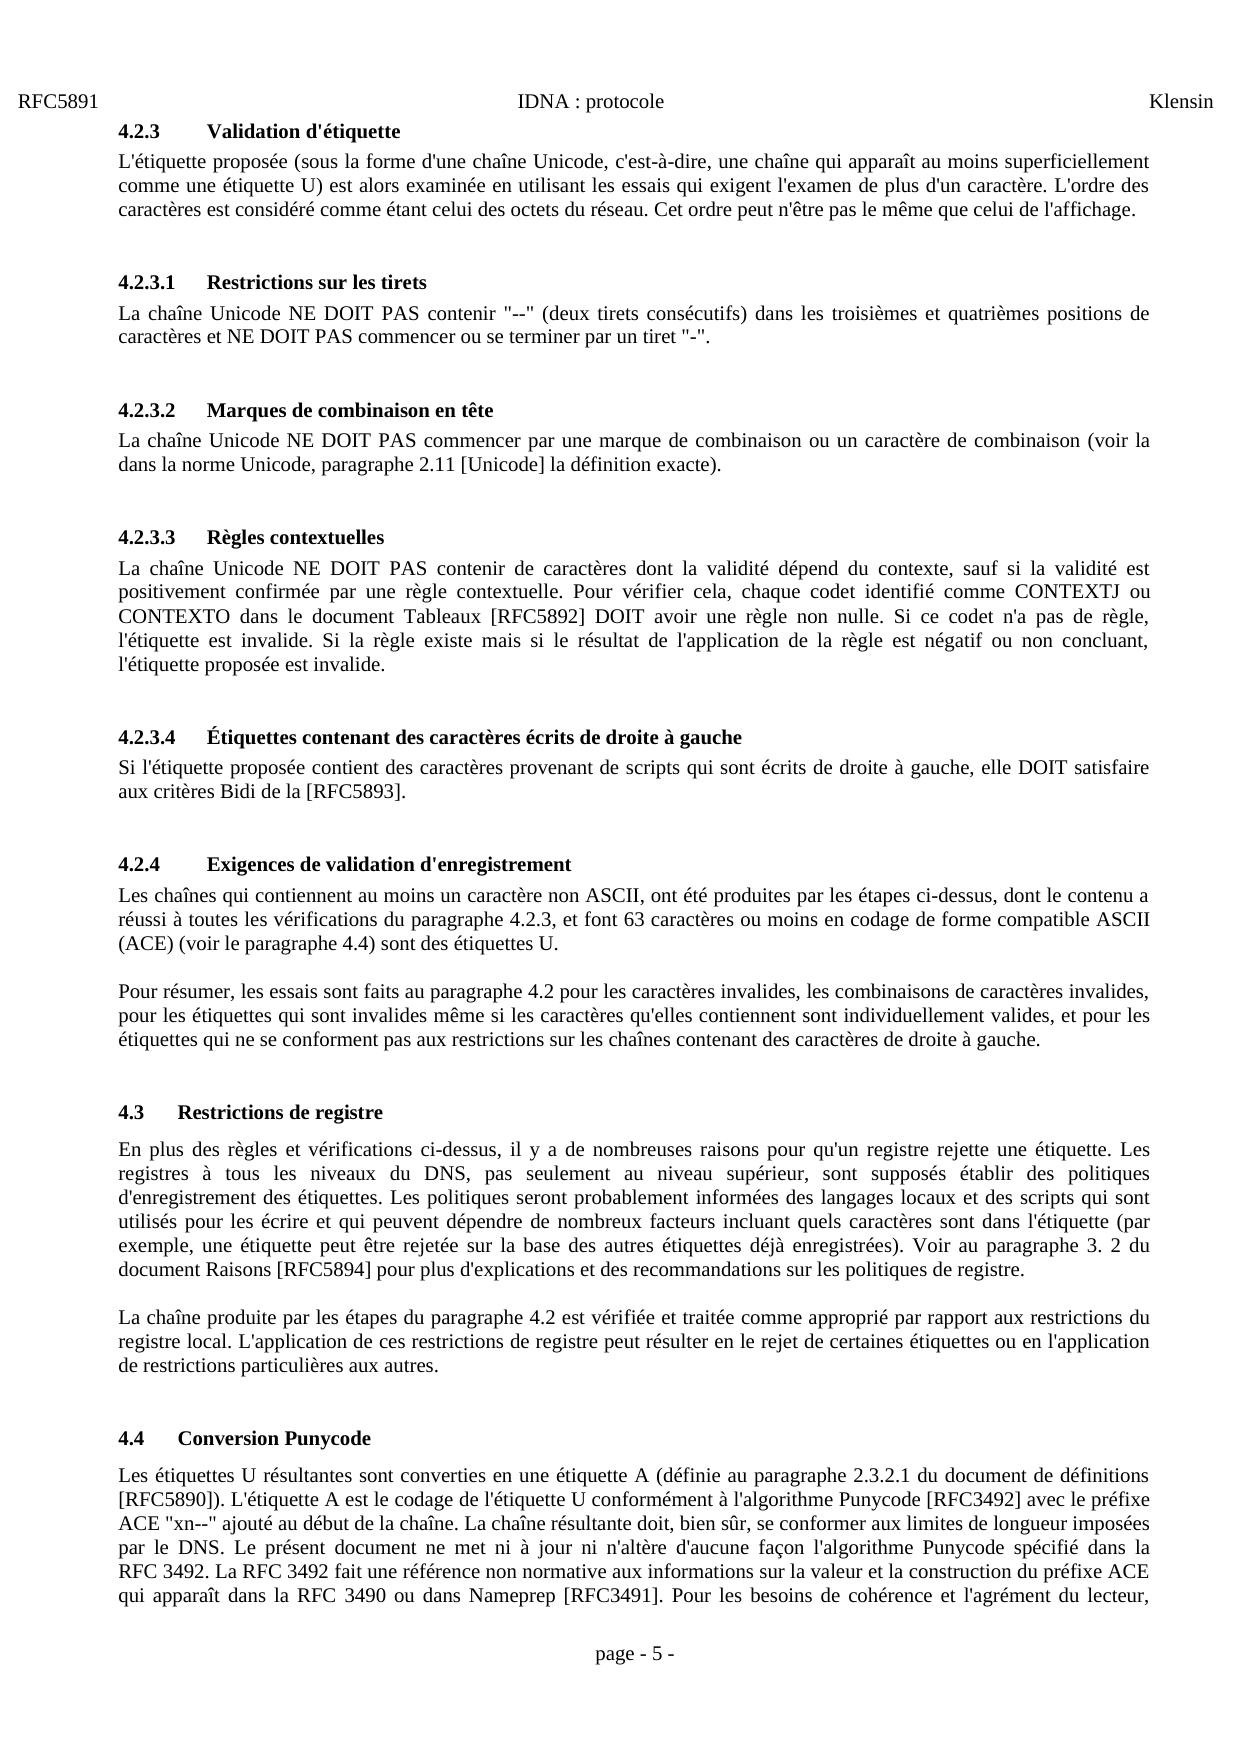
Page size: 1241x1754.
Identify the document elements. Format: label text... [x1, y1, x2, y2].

subtitle 4.3 Restrictions de registre [118, 1100, 1152, 1124]
subtitle 4.2.3.3 Règles contextuelles [118, 525, 1152, 549]
text Pour résumer, les essais sont faits au paragraphe 4.2 pour les caractères invalides, les combinaisons de caractères invalides, pour les étiquettes qui sont invalides même si les caractères qu'elles contiennent sont individuellement valides, et pour les étiquettes qui ne se conforment pas aux restrictions sur les chaînes contenant des caractères de droite à gauche. [118, 979, 1152, 1051]
text En plus des règles et vérifications ci-dessus, il y a de nombreuses raisons pour qu'un registre rejette une étiquette. Les registres à tous les niveaux du DNS, pas seulement au niveau supérieur, sont supposés établir des politiques d'enregistrement des étiquettes. Les politiques seront probablement informées des langages locaux et des scripts qui sont utilisés pour les écrire et qui peuvent dépendre de nombreux facteurs incluant quels caractères sont dans l'étiquette (par exemple, une étiquette peut être rejetée sur la base des autres étiquettes déjà enregistrées). Voir au paragraphe 3. 2 du document Raisons [RFC5894] pour plus d'explications et des recommandations sur les politiques de registre. [118, 1137, 1152, 1281]
text Les étiquettes U résultantes sont converties en une étiquette A (définie au paragraphe 2.3.2.1 du document de définitions [RFC5890]). L'étiquette A est le codage de l'étiquette U conformément à l'algorithme Punycode [RFC3492] avec le préfixe ACE "xn--" ajouté au début de la chaîne. La chaîne résultante doit, bien sûr, se conformer aux limites de longueur imposées par le DNS. Le présent document ne met ni à jour ni n'altère d'aucune façon l'algorithme Punycode spécifié dans la RFC 3492. La RFC 3492 fait une référence non normative aux informations sur la valeur et la construction du préfixe ACE qui apparaît dans la RFC 3490 ou dans Nameprep [RFC3491]. Pour les besoins de cohérence et l'agrément du lecteur, [118, 1463, 1152, 1607]
text L'étiquette proposée (sous la forme d'une chaîne Unicode, c'est-à-dire, une chaîne qui apparaît au moins superficiellement comme une étiquette U) est alors examinée en utilisant les essais qui exigent l'examen de plus d'un caractère. L'ordre des caractères est considéré comme étant celui des octets du réseau. Cet ordre peut n'être pas le même que celui de l'affichage. [118, 149, 1152, 221]
text La chaîne Unicode NE DOIT PAS commencer par une marque de combinaison ou un caractère de combinaison (voir la dans la norme Unicode, paragraphe 2.11 [Unicode] la définition exacte). [118, 428, 1152, 476]
subtitle 4.4 Conversion Punycode [118, 1426, 1152, 1450]
subtitle 4.2.3.4 Étiquettes contenant des caractères écrits de droite à gauche [118, 725, 1152, 749]
subtitle 4.2.3.2 Marques de combinaison en tête [118, 398, 1152, 422]
text Si l'étiquette proposée contient des caractères provenant de scripts qui sont écrits de droite à gauche, elle DOIT satisfaire aux critères Bidi de la [RFC5893]. [118, 755, 1152, 803]
text La chaîne Unicode NE DOIT PAS contenir "--" (deux tirets consécutifs) dans les troisièmes et quatrièmes positions de caractères et NE DOIT PAS commencer ou se terminer par un tiret "-". [118, 300, 1152, 348]
subtitle 4.2.3 Validation d'étiquette [118, 118, 1152, 143]
text La chaîne produite par les étapes du paragraphe 4.2 est vérifiée et traitée comme approprié par rapport aux restrictions du registre local. L'application de ces restrictions de registre peut résulter en le rejet de certaines étiquettes ou en l'application de restrictions particulières aux autres. [118, 1305, 1152, 1377]
text Les chaînes qui contiennent au moins un caractère non ASCII, ont été produites par les étapes ci-dessus, dont le contenu a réussi à toutes les vérifications du paragraphe 4.2.3, et font 63 caractères ou moins en codage de forme compatible ASCII (ACE) (voir le paragraphe 4.4) sont des étiquettes U. [118, 883, 1152, 955]
text La chaîne Unicode NE DOIT PAS contenir de caractères dont la validité dépend du contexte, sauf si la validité est positivement confirmée par une règle contextuelle. Pour vérifier cela, chaque codet identifié comme CONTEXTJ ou CONTEXTO dans le document Tableaux [RFC5892] DOIT avoir une règle non nulle. Si ce codet n'a pas de règle, l'étiquette est invalide. Si la règle existe mais si le résultat de l'application de la règle est négatif ou non concluant, l'étiquette proposée est invalide. [118, 555, 1152, 676]
subtitle 4.2.3.1 Restrictions sur les tirets [118, 270, 1152, 294]
subtitle 4.2.4 Exigences de validation d'enregistrement [118, 852, 1152, 876]
